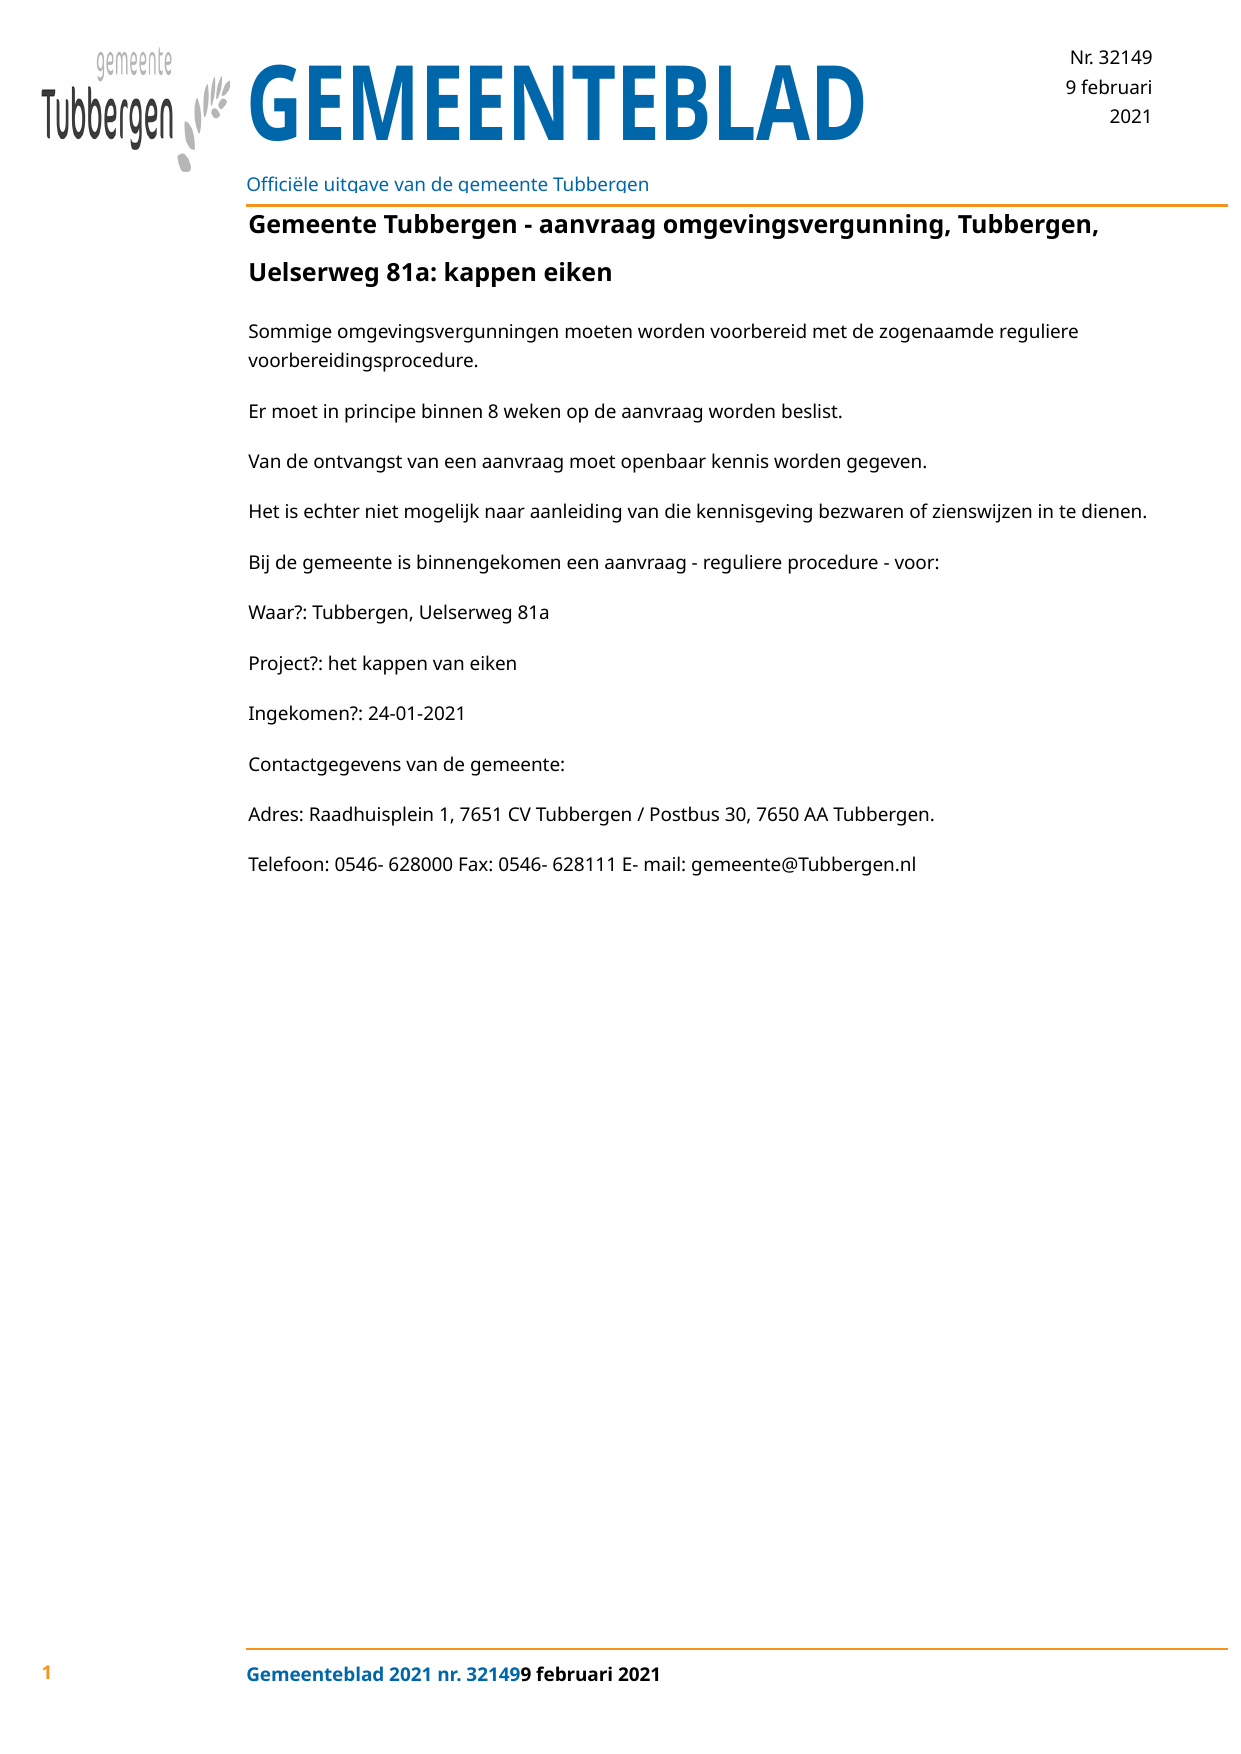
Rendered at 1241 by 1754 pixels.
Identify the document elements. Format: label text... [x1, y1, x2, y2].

text Waar?: Tubbergen, Uelserweg 81a [248, 599, 1152, 625]
text Ingekomen?: 24-01-2021 [248, 700, 1152, 726]
text Telefoon: 0546- 628000 Fax: 0546- 628111 E- mail: gemeente@Tubbergen.nl [248, 852, 1152, 877]
text Bij de gemeente is binnengekomen een aanvraag - reguliere procedure - voor: [248, 549, 1152, 575]
text Van de ontvangst van een aanvraag moet openbaar kennis worden gegeven. [248, 448, 1152, 474]
text Gemeente Tubbergen - aanvraag omgevingsvergunning, Tubbergen, Uelserweg 81a: kappen eiken [248, 207, 1152, 288]
text Contactgegevens van de gemeente: [248, 751, 1152, 777]
text Sommige omgevingsvergunningen moeten worden voorbereid met de zogenaamde reguliere voorbereidingsprocedure. [248, 318, 1152, 373]
text Er moet in principe binnen 8 weken op de aanvraag worden beslist. [248, 398, 1152, 424]
text Adres: Raadhuisplein 1, 7651 CV Tubbergen / Postbus 30, 7650 AA Tubbergen. [248, 801, 1152, 827]
picture [41, 47, 231, 172]
text Project?: het kappen van eiken [248, 650, 1152, 676]
text Het is echter niet mogelijk naar aanleiding van die kennisgeving bezwaren of zienswijzen in te dienen. [248, 499, 1152, 524]
